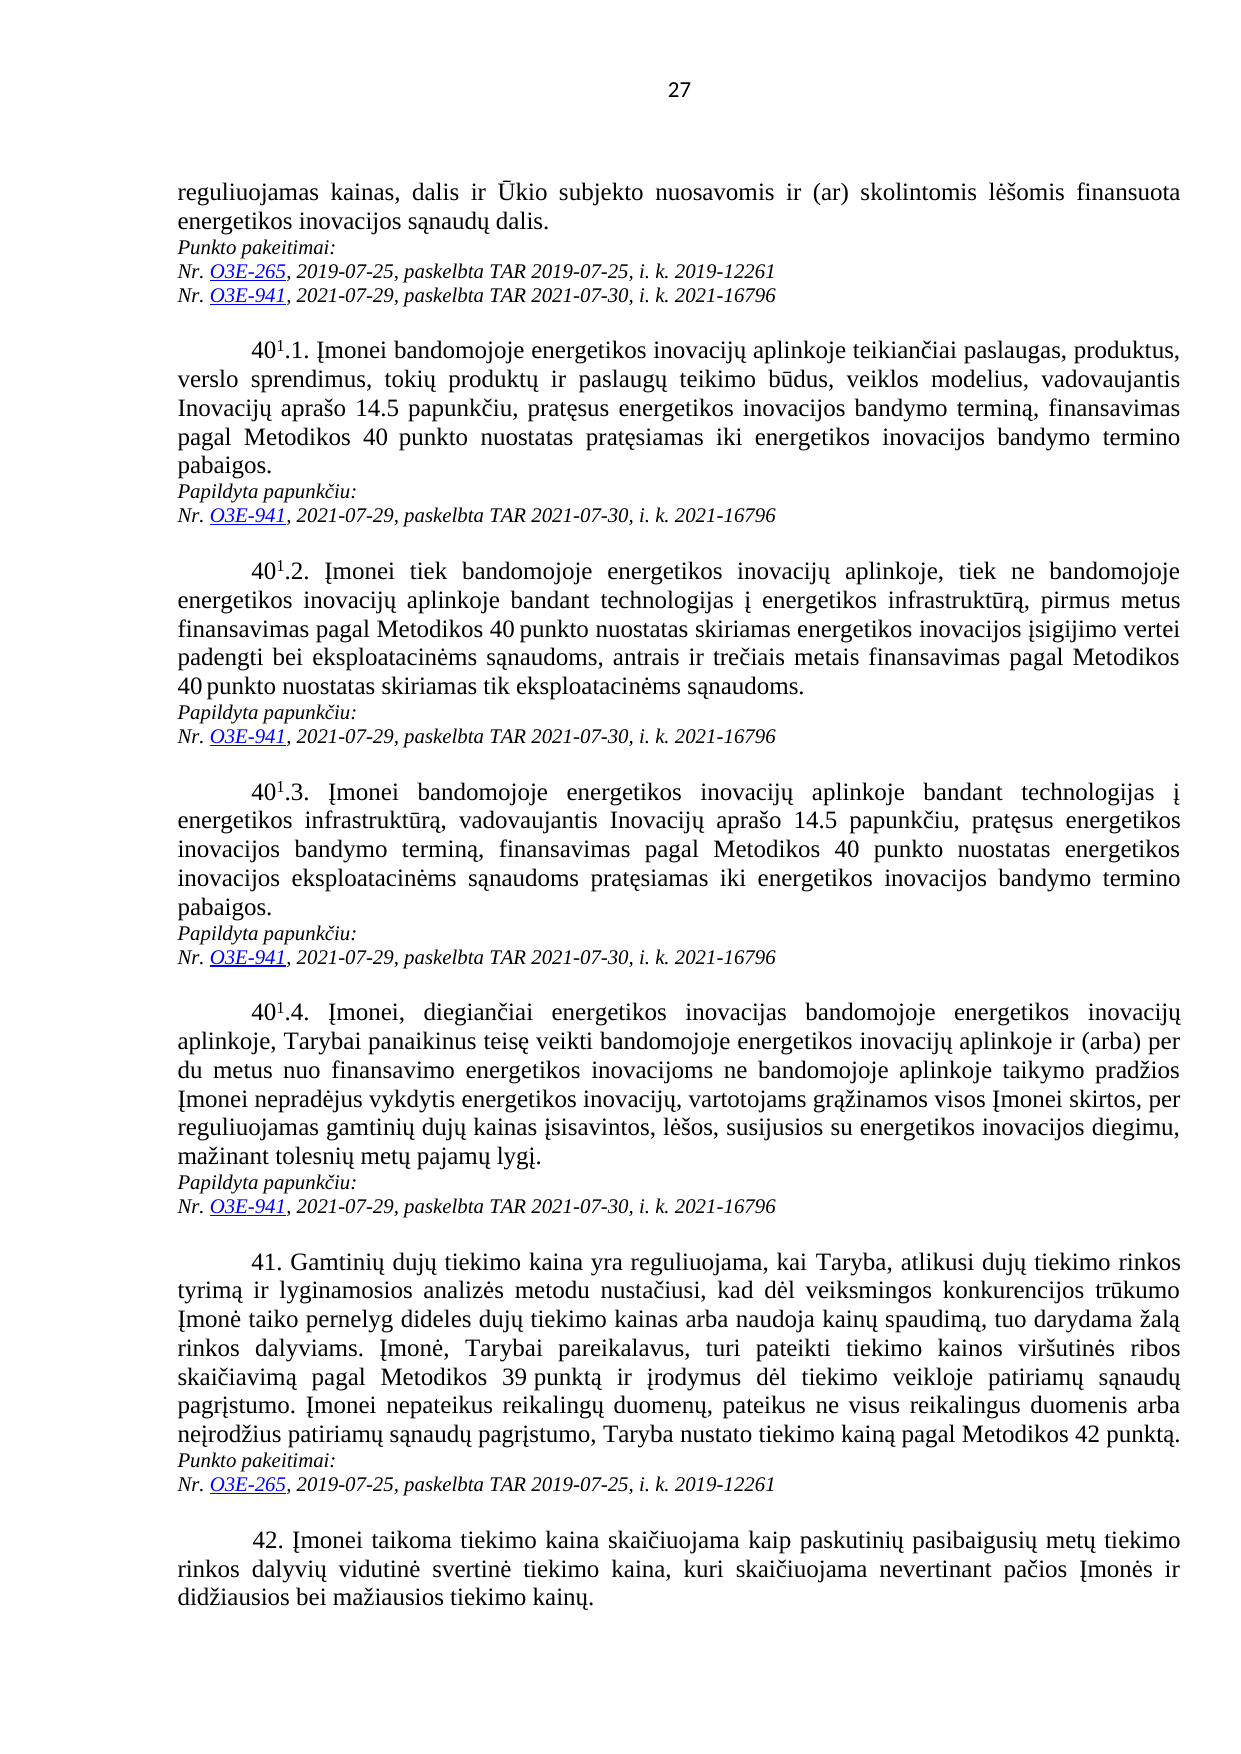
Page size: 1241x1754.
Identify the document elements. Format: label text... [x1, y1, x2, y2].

text Nr. O3E-941, 2021-07-29, paskelbta TAR 2021-07-30, i. k. 2021-16796 [177, 503, 1181, 527]
text 401.2. Įmonei tiek bandomojoje energetikos inovacijų aplinkoje, tiek ne bandomojoje energetikos inovacijų aplinkoje bandant technologijas į energetikos infrastruktūrą, pirmus metus finansavimas pagal Metodikos 40 punkto nuostatas skiriamas energetikos inovacijos įsigijimo vertei padengti bei eksploatacinėms sąnaudoms, antrais ir trečiais metais finansavimas pagal Metodikos 40 punkto nuostatas skiriamas tik eksploatacinėms sąnaudoms. [177, 556, 1181, 700]
text 401.4. Įmonei, diegiančiai energetikos inovacijas bandomojoje energetikos inovacijų aplinkoje, Tarybai panaikinus teisę veikti bandomojoje energetikos inovacijų aplinkoje ir (arba) per du metus nuo finansavimo energetikos inovacijoms ne bandomojoje aplinkoje taikymo pradžios Įmonei nepradėjus vykdytis energetikos inovacijų, vartotojams grąžinamos visos Įmonei skirtos, per reguliuojamas gamtinių dujų kainas įsisavintos, lėšos, susijusios su energetikos inovacijos diegimu, mažinant tolesnių metų pajamų lygį. [177, 997, 1181, 1170]
text Papildyta papunkčiu: [177, 700, 1181, 724]
text Papildyta papunkčiu: [177, 479, 1181, 503]
text Papildyta papunkčiu: [177, 1170, 1181, 1194]
text Nr. O3E-941, 2021-07-29, paskelbta TAR 2021-07-30, i. k. 2021-16796 [177, 945, 1181, 969]
text Nr. O3E-265, 2019-07-25, paskelbta TAR 2019-07-25, i. k. 2019-12261 [177, 1472, 1181, 1496]
text Nr. O3E-941, 2021-07-29, paskelbta TAR 2021-07-30, i. k. 2021-16796 [177, 724, 1181, 748]
text 401.3. Įmonei bandomojoje energetikos inovacijų aplinkoje bandant technologijas į energetikos infrastruktūrą, vadovaujantis Inovacijų aprašo 14.5 papunkčiu, pratęsus energetikos inovacijos bandymo terminą, finansavimas pagal Metodikos 40 punkto nuostatas energetikos inovacijos eksploatacinėms sąnaudoms pratęsiamas iki energetikos inovacijos bandymo termino pabaigos. [177, 777, 1181, 921]
text 401.1. Įmonei bandomojoje energetikos inovacijų aplinkoje teikiančiai paslaugas, produktus, verslo sprendimus, tokių produktų ir paslaugų teikimo būdus, veiklos modelius, vadovaujantis Inovacijų aprašo 14.5 papunkčiu, pratęsus energetikos inovacijos bandymo terminą, finansavimas pagal Metodikos 40 punkto nuostatas pratęsiamas iki energetikos inovacijos bandymo termino pabaigos. [177, 336, 1181, 479]
text Punkto pakeitimai: [177, 1448, 1181, 1472]
text Nr. O3E-941, 2021-07-29, paskelbta TAR 2021-07-30, i. k. 2021-16796 [177, 1194, 1181, 1218]
text 41. Gamtinių dujų tiekimo kaina yra reguliuojama, kai Taryba, atlikusi dujų tiekimo rinkos tyrimą ir lyginamosios analizės metodu nustačiusi, kad dėl veiksmingos konkurencijos trūkumo Įmonė taiko pernelyg dideles dujų tiekimo kainas arba naudoja kainų spaudimą, tuo darydama žalą rinkos dalyviams. Įmonė, Tarybai pareikalavus, turi pateikti tiekimo kainos viršutinės ribos skaičiavimą pagal Metodikos 39 punktą ir įrodymus dėl tiekimo veikloje patiriamų sąnaudų pagrįstumo. Įmonei nepateikus reikalingų duomenų, pateikus ne visus reikalingus duomenis arba neįrodžius patiriamų sąnaudų pagrįstumo, Taryba nustato tiekimo kainą pagal Metodikos 42 punktą. [177, 1247, 1181, 1448]
text 42. Įmonei taikoma tiekimo kaina skaičiuojama kaip paskutinių pasibaigusių metų tiekimo rinkos dalyvių vidutinė svertinė tiekimo kaina, kuri skaičiuojama nevertinant pačios Įmonės ir didžiausios bei mažiausios tiekimo kainų. [177, 1525, 1181, 1611]
text reguliuojamas kainas, dalis ir Ūkio subjekto nuosavomis ir (ar) skolintomis lėšomis finansuota energetikos inovacijos sąnaudų dalis. [177, 177, 1181, 235]
text Papildyta papunkčiu: [177, 921, 1181, 945]
text Nr. O3E-941, 2021-07-29, paskelbta TAR 2021-07-30, i. k. 2021-16796 [177, 283, 1181, 307]
text Nr. O3E-265, 2019-07-25, paskelbta TAR 2019-07-25, i. k. 2019-12261 [177, 259, 1181, 283]
text Punkto pakeitimai: [177, 235, 1181, 259]
